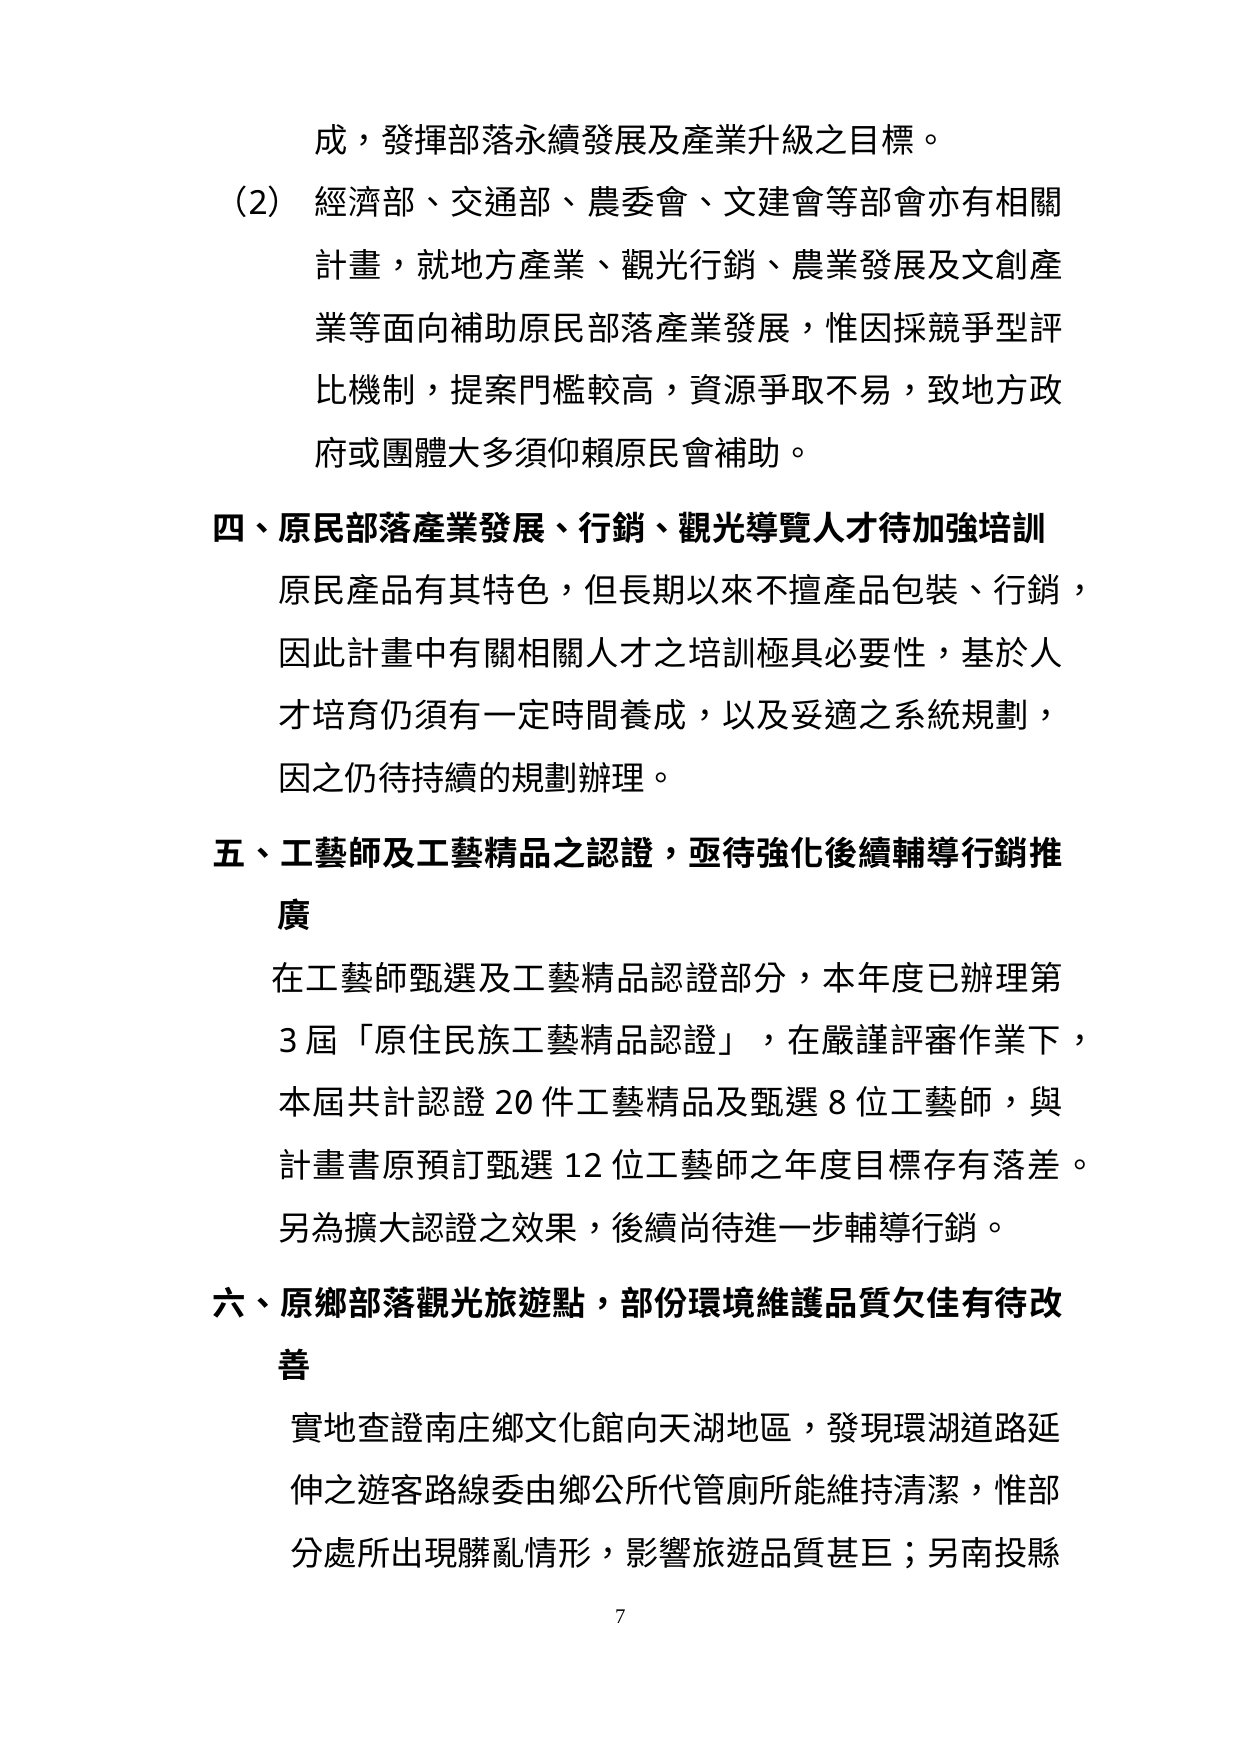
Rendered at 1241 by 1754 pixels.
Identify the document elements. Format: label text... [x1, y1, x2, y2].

text 原民產品有其特色，但長期以來不擅產品包裝、行銷，因此計畫中有關相關人才之培訓極具必要性，基於人才培育仍須有一定時間養成，以及妥適之系統規劃，因之仍待持續的規劃辦理。 [278, 546, 1063, 796]
text 六、原鄉部落觀光旅遊點，部份環境維護品質欠佳有待改善 [212, 1259, 1063, 1384]
text 在工藝師甄選及工藝精品認證部分，本年度已辦理第 3屆「原住民族工藝精品認證」，在嚴謹評審作業下，本屆共計認證20件工藝精品及甄選8位工藝師，與計畫書原預訂甄選12位工藝師之年度目標存有落差。另為擴大認證之效果，後續尚待進一步輔導行銷。 [271, 934, 1063, 1246]
text 實地查證南庄鄉文化館向天湖地區，發現環湖道路延伸之遊客路線委由鄉公所代管廁所能維持清潔，惟部分處所出現髒亂情形，影響旅遊品質甚巨；另南投縣 [290, 1384, 1063, 1571]
text 四、原民部落產業發展、行銷、觀光導覽人才待加強培訓 [212, 484, 1063, 546]
list 成，發揮部落永續發展及產業升級之目標。 [214, 96, 1063, 159]
text 五、工藝師及工藝精品之認證，亟待強化後續輔導行銷推廣 [212, 809, 1063, 934]
list 經濟部、交通部、農委會、文建會等部會亦有相關計畫，就地方產業、觀光行銷、農業發展及文創產業等面向補助原民部落產業發展，惟因採競爭型評比機制，提案門檻較高，資源爭取不易，致地方政府或團體大多須仰賴原民會補助。 [214, 159, 1063, 471]
